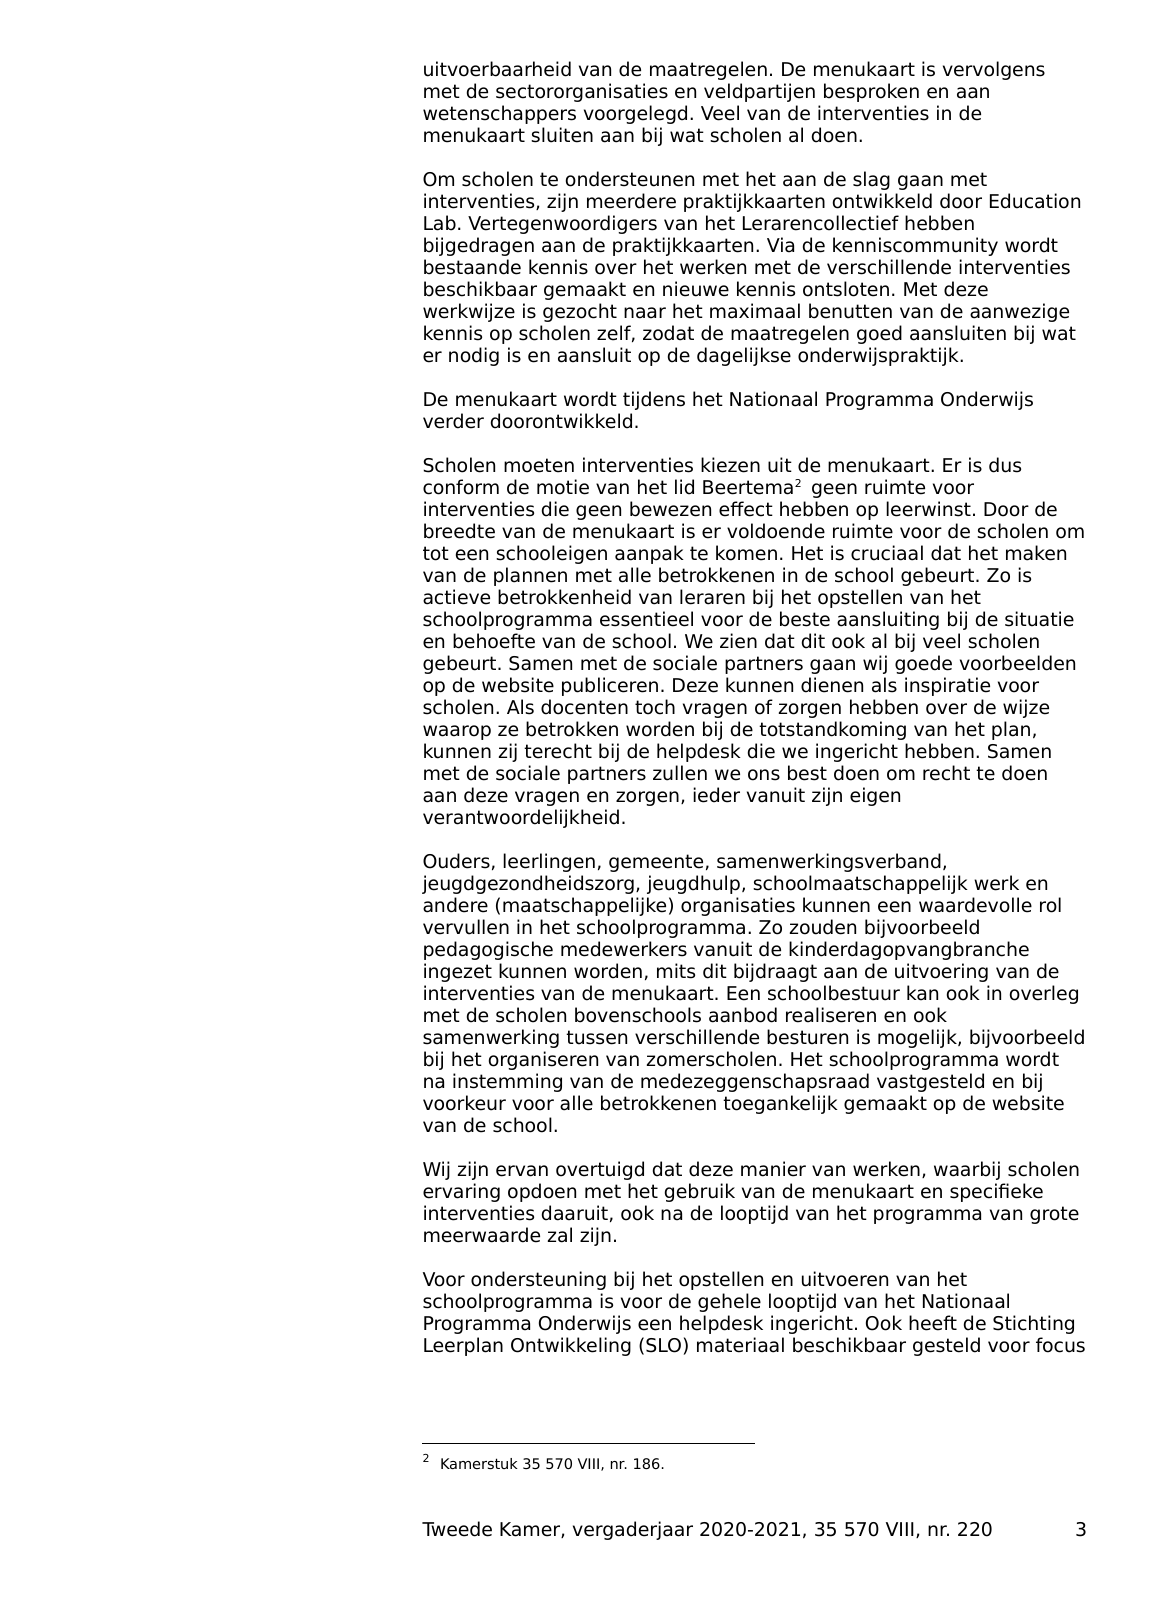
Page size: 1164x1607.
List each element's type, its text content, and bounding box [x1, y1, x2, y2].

text uitvoerbaarheid van de maatregelen. De menukaart is vervolgens met de sectororganisaties en veldpartijen besproken en aan wetenschappers voorgelegd. Veel van de interventies in de menukaart sluiten aan bij wat scholen al doen. [422, 59, 1087, 147]
text Scholen moeten interventies kiezen uit de menukaart. Er is dus conform de motie van het lid Beertema geen ruimte voor interventies die geen bewezen effect hebben op leerwinst. Door de breedte van de menukaart is er voldoende ruimte voor de scholen om tot een schooleigen aanpak te komen. Het is cruciaal dat het maken van de plannen met alle betrokkenen in de school gebeurt. Zo is actieve betrokkenheid van leraren bij het opstellen van het schoolprogramma essentieel voor de beste aansluiting bij de situatie en behoefte van de school. We zien dat dit ook al bij veel scholen gebeurt. Samen met de sociale partners gaan wij goede voorbeelden op de website publiceren. Deze kunnen dienen als inspiratie voor scholen. Als docenten toch vragen of zorgen hebben over de wijze waarop ze betrokken worden bij de totstandkoming van het plan, kunnen zij terecht bij de helpdesk die we ingericht hebben. Samen met de sociale partners zullen we ons best doen om recht te doen aan deze vragen en zorgen, ieder vanuit zijn eigen verantwoordelijkheid. [422, 455, 1087, 829]
text Ouders, leerlingen, gemeente, samenwerkingsverband, jeugdgezondheidszorg, jeugdhulp, schoolmaatschappelijk werk en andere (maatschappelijke) organisaties kunnen een waardevolle rol vervullen in het schoolprogramma. Zo zouden bijvoorbeeld pedagogische medewerkers vanuit de kinderdagopvangbranche ingezet kunnen worden, mits dit bijdraagt aan de uitvoering van de interventies van de menukaart. Een schoolbestuur kan ook in overleg met de scholen bovenschools aanbod realiseren en ook samenwerking tussen verschillende besturen is mogelijk, bijvoorbeeld bij het organiseren van zomerscholen. Het schoolprogramma wordt na instemming van de medezeggenschapsraad vastgesteld en bij voorkeur voor alle betrokkenen toegankelijk gemaakt op de website van de school. [422, 851, 1087, 1137]
text Om scholen te ondersteunen met het aan de slag gaan met interventies, zijn meerdere praktijkkaarten ontwikkeld door Education Lab. Vertegenwoordigers van het Lerarencollectief hebben bijgedragen aan de praktijkkaarten. Via de kenniscommunity wordt bestaande kennis over het werken met de verschillende interventies beschikbaar gemaakt en nieuwe kennis ontsloten. Met deze werkwijze is gezocht naar het maximaal benutten van de aanwezige kennis op scholen zelf, zodat de maatregelen goed aansluiten bij wat er nodig is en aansluit op de dagelijkse onderwijspraktijk. [422, 169, 1087, 367]
text De menukaart wordt tijdens het Nationaal Programma Onderwijs verder doorontwikkeld. [422, 389, 1087, 433]
text Kamerstuk 35 570 VIII, nr. 186. [422, 1452, 1087, 1474]
text Wij zijn ervan overtuigd dat deze manier van werken, waarbij scholen ervaring opdoen met het gebruik van de menukaart en specifieke interventies daaruit, ook na de looptijd van het programma van grote meerwaarde zal zijn. [422, 1159, 1087, 1247]
text Voor ondersteuning bij het opstellen en uitvoeren van het schoolprogramma is voor de gehele looptijd van het Nationaal Programma Onderwijs een helpdesk ingericht. Ook heeft de Stichting Leerplan Ontwikkeling (SLO) materiaal beschikbaar gesteld voor focus [422, 1269, 1087, 1357]
